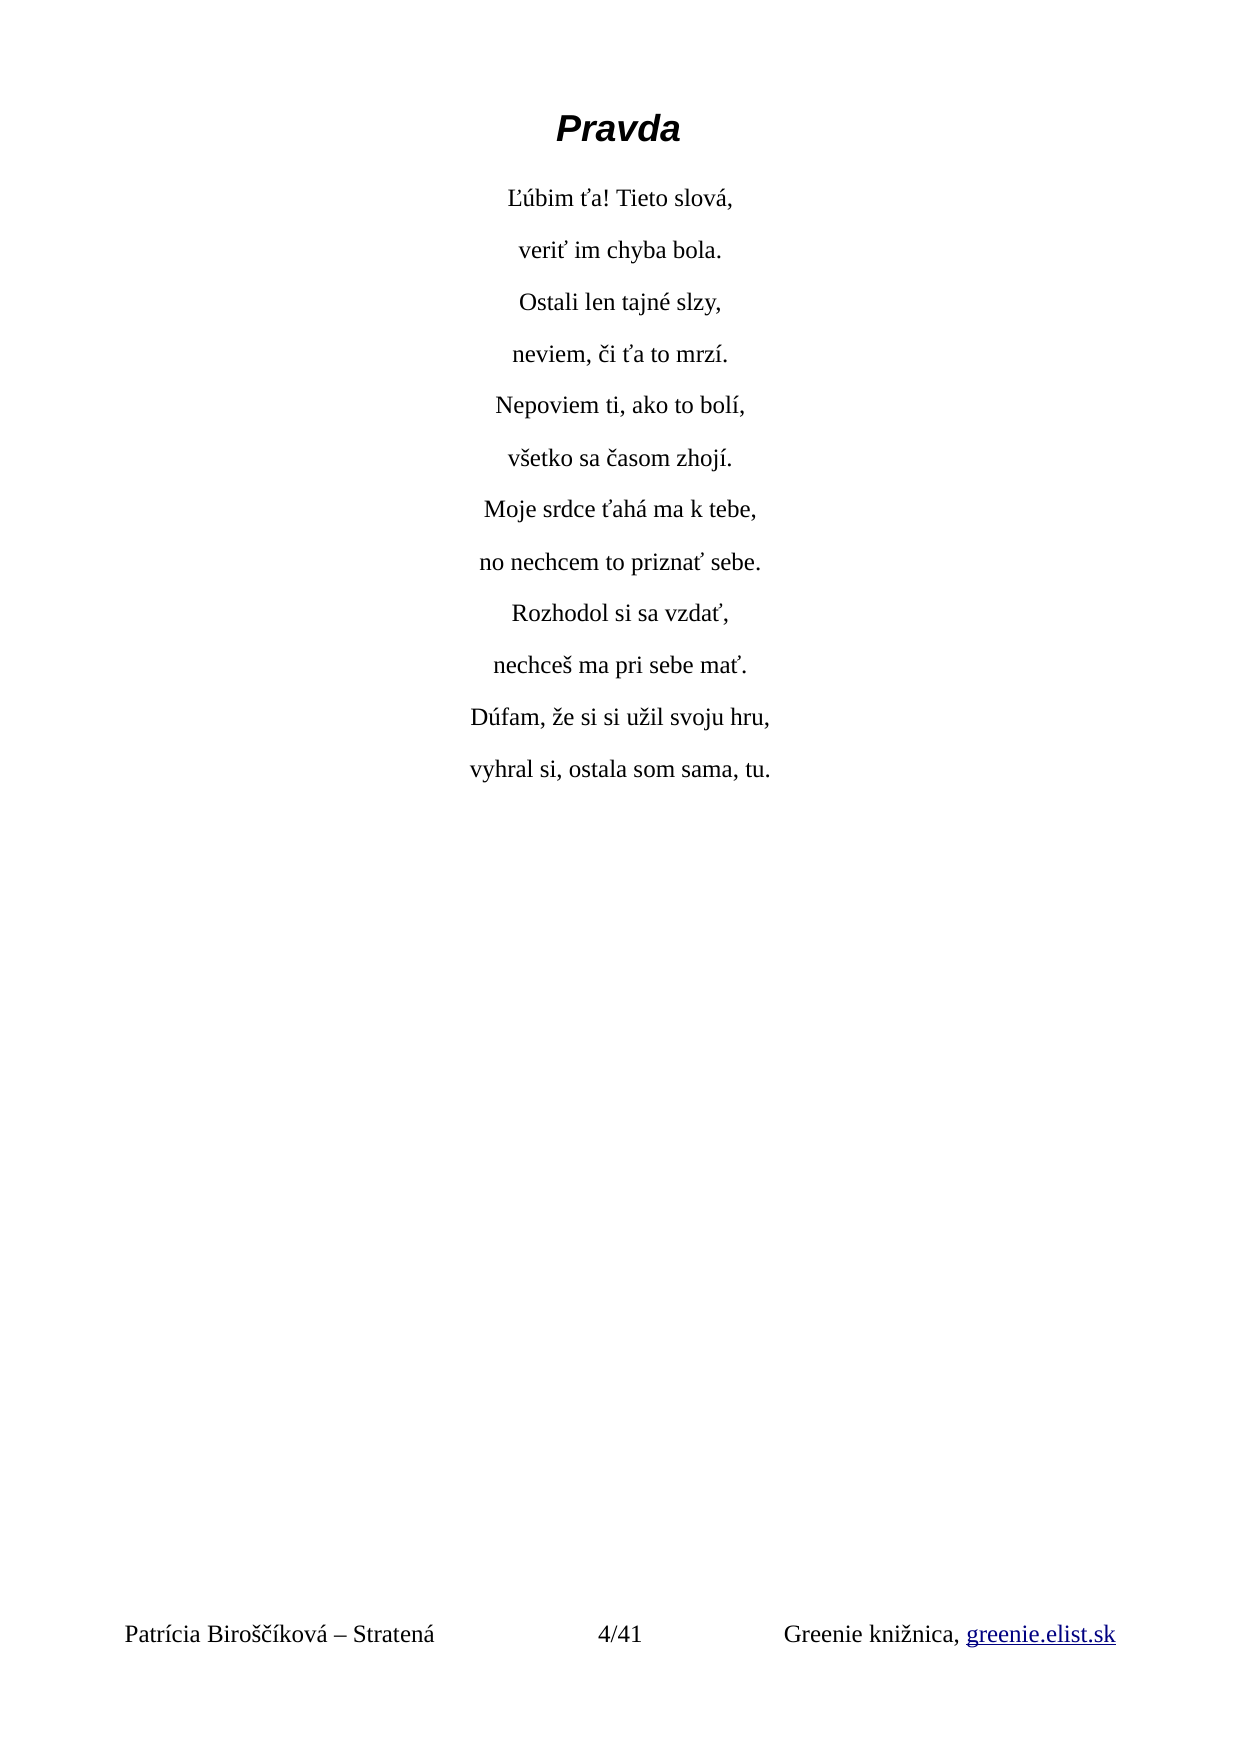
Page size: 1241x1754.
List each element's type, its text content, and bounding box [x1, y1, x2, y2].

text Rozhodol si sa vzdať, [106, 598, 1134, 627]
text no nechcem to priznať sebe. [106, 547, 1134, 575]
subtitle Pravda [106, 106, 1134, 149]
text neviem, či ťa to mrzí. [106, 339, 1134, 367]
text veriť im chyba bola. [106, 235, 1134, 263]
text Moje srdce ťahá ma k tebe, [106, 494, 1134, 523]
text Ostali len tajné slzy, [106, 287, 1134, 315]
text vyhral si, ostala som sama, tu. [106, 754, 1134, 783]
text Ľúbim ťa! Tieto slová, [106, 183, 1134, 211]
text Nepoviem ti, ako to bolí, [106, 391, 1134, 419]
text nechceš ma pri sebe mať. [106, 651, 1134, 679]
text Dúfam, že si si užil svoju hru, [106, 702, 1134, 731]
text všetko sa časom zhojí. [106, 443, 1134, 471]
